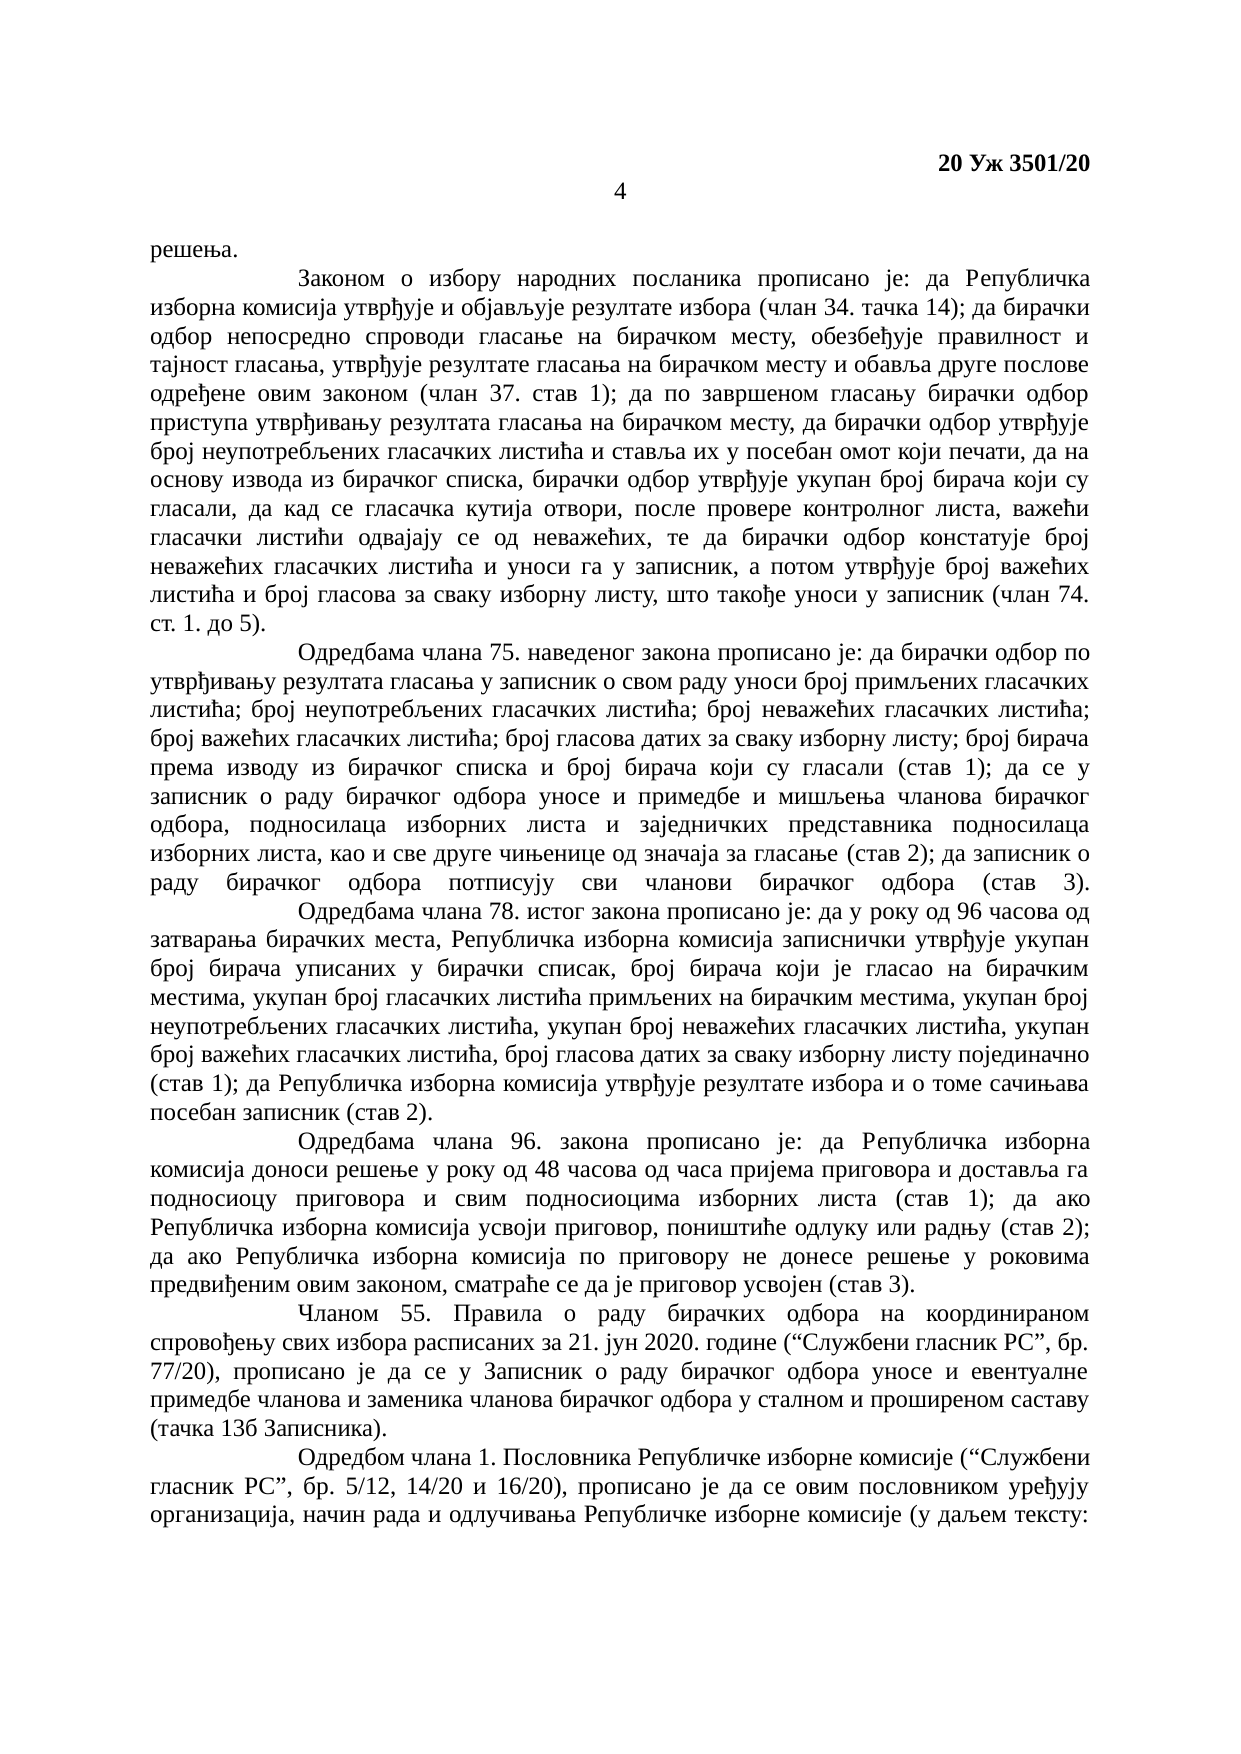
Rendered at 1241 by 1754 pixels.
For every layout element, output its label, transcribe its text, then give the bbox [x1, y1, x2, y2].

text Одредбом члана 1. Пословника Републичке изборне комисије (“Службени гласник РС”, бр. 5/12, 14/20 и 16/20), прописано је да се овим пословником уређују организација, начин рада и одлучивања Републичке изборне комисије (у даљем тексту: [150, 1442, 1090, 1528]
text Одредбама члана 75. наведеног закона прописано је: да бирачки одбор по утврђивању резултата гласања у записник о свом раду уноси број примљених гласачких листића; број неупотребљених гласачких листића; број неважећих гласачких листића; број важећих гласачких листића; број гласова датих за сваку изборну листу; број бирача према изводу из бирачког списка и број бирача који су гласали (став 1); да се у записник о раду бирачког одбора уносе и примедбе и мишљења чланова бирачког одбора, подносилаца изборних листа и заједничких представника подносилаца изборних листа, као и све друге чињенице од значаја за гласање (став 2); да записник о раду бирачког одбора потписују сви чланови бирачког одбора (став 3). Одредбама члана 78. истог закона прописано је: да у року од 96 часова од затварања бирачких места, Републичка изборна комисија записнички утврђује укупан број бирача уписаних у бирачки списак, број бирача који је гласао на бирачким местима, укупан број гласачких листића примљених на бирачким местима, укупан број неупотребљених гласачких листића, укупан број неважећих гласачких листића, укупан број важећих гласачких листића, број гласова датих за сваку изборну листу појединачно (став 1); да Републичка изборна комисија утврђује резултате избора и о томе сачињава посебан записник (став 2). [150, 637, 1090, 1126]
text Чланом 55. Правила о раду бирачких одбора на координираном спровођењу свих избора расписаних за 21. јун 2020. године (“Службени гласник РС”, бр. 77/20), прописано је да се у Записник о раду бирачког одбора уносе и евентуалне примедбе чланова и заменика чланова бирачког одбора у сталном и проширеном саставу (тачка 13б Записника). [150, 1298, 1090, 1442]
text Одредбама члана 96. закона прописано је: да Републичка изборна комисија доноси решење у року од 48 часова од часа пријема приговора и доставља га подносиоцу приговора и свим подносиоцима изборних листа (став 1); да ако Републичка изборна комисија усвоји приговор, поништиће одлуку или радњу (став 2); да ако Републичка изборна комисија по приговору не донесе решење у роковима предвиђеним овим законом, сматраће се да је приговор усвојен (став 3). [150, 1126, 1090, 1298]
text решења. [150, 234, 1090, 263]
text Законом о избору народних посланика прописано је: да Републичка изборна комисија утврђује и објављује резултате избора (члан 34. тачка 14); да бирачки одбор непосредно спроводи гласање на бирачком месту, обезбеђује правилност и тајност гласања, утврђује резултате гласања на бирачком месту и обавља друге послове одређене овим законом (члан 37. став 1); да по завршеном гласању бирачки одбор приступа утврђивању резултата гласања на бирачком месту, да бирачки одбор утврђује број неупотребљених гласачких листића и ставља их у посебан омот који печати, да на основу извода из бирачког списка, бирачки одбор утврђује укупан број бирача који су гласали, да кад се гласачка кутија отвори, после провере контролног листа, важећи гласачки листићи одвајају се од неважећих, те да бирачки одбор констатује број неважећих гласачких листића и уноси га у записник, а потом утврђује број важећих листића и број гласова за сваку изборну листу, што такође уноси у записник (члан 74. ст. 1. до 5). [150, 263, 1090, 637]
